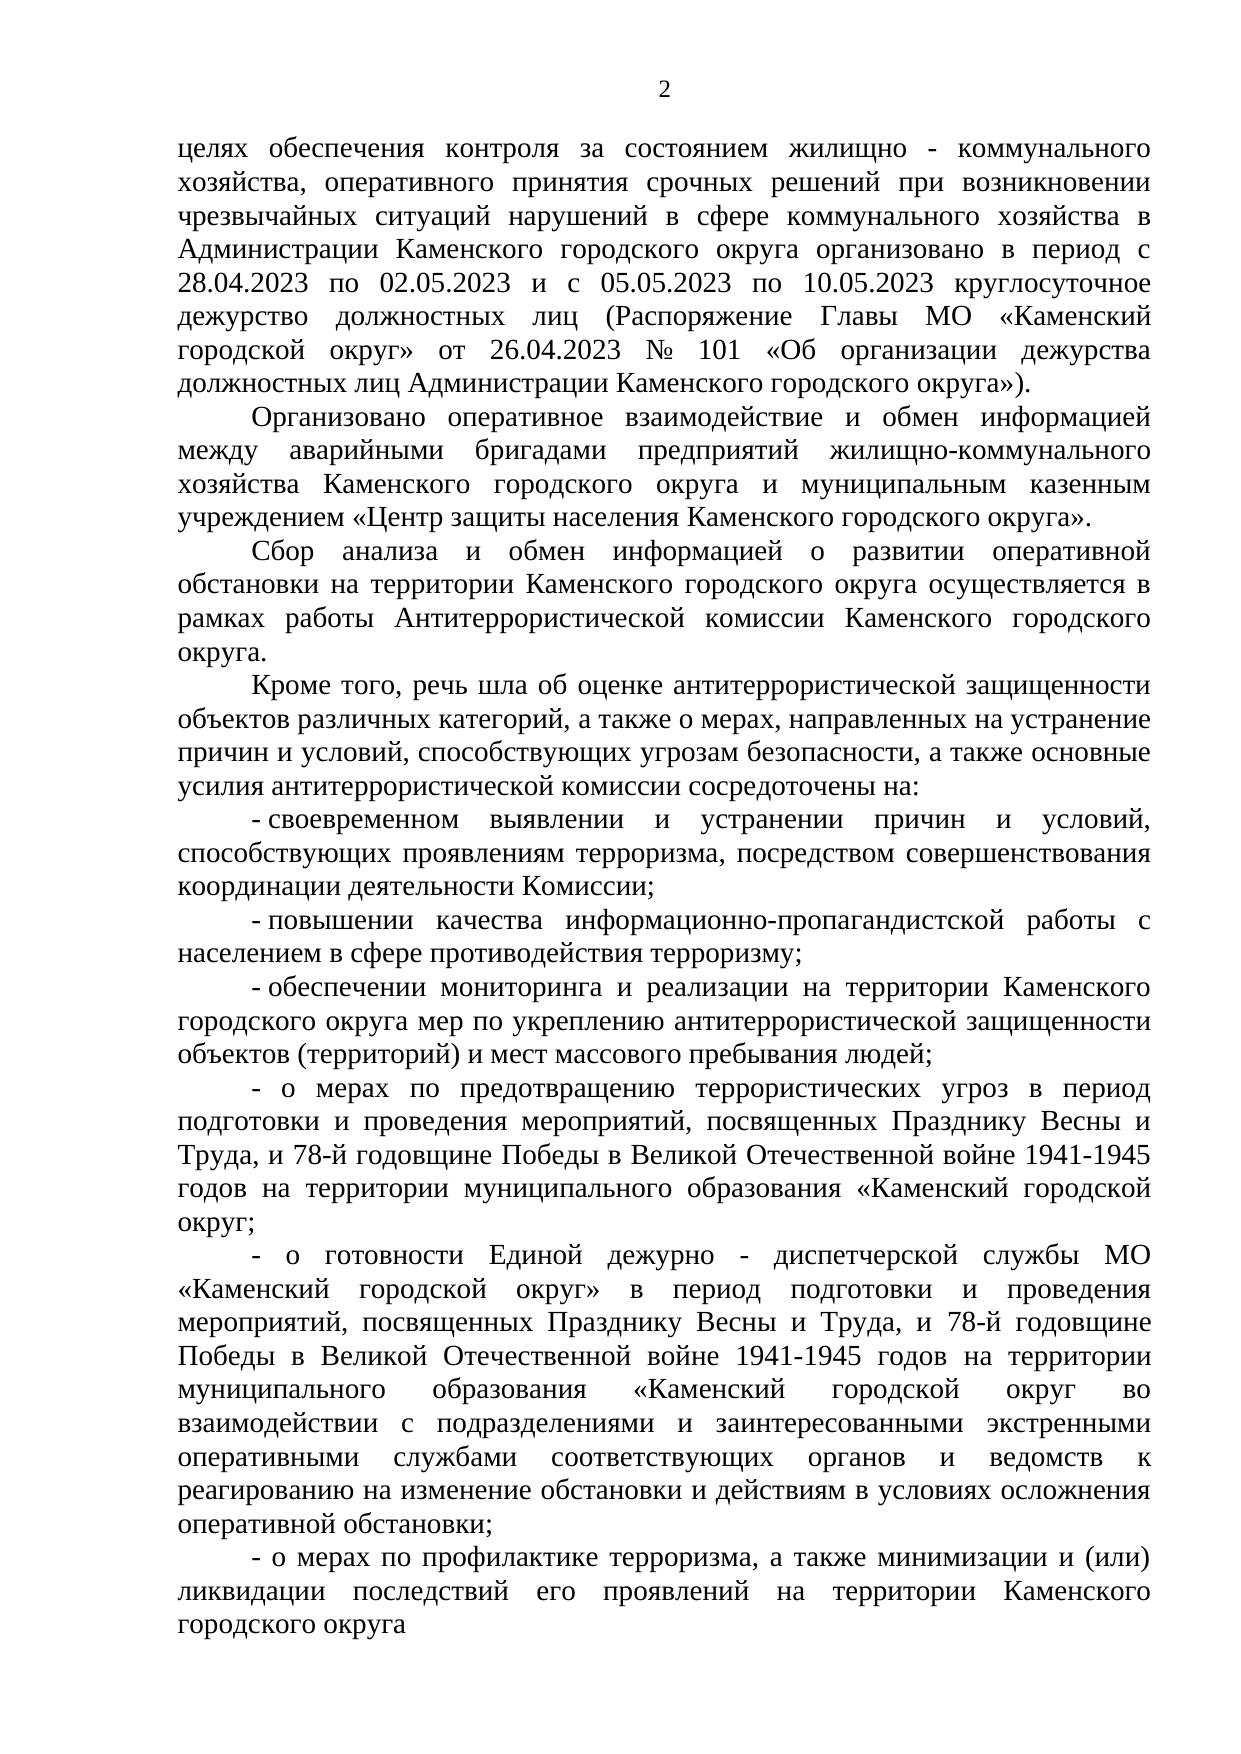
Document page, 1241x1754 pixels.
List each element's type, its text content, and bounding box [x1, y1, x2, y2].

text Организовано оперативное взаимодействие и обмен информацией между аварийными бригадами предприятий жилищно-коммунального хозяйства Каменского городского округа и муниципальным казенным учреждением «Центр защиты населения Каменского городского округа». [177, 399, 1152, 533]
text - обеспечении мониторинга и реализации на территории Каменского городского округа мер по укреплению антитеррористической защищенности объектов (территорий) и мест массового пребывания людей; [177, 969, 1152, 1070]
text - о мерах по предотвращению террористических угроз в период подготовки и проведения мероприятий, посвященных Празднику Весны и Труда, и 78-й годовщине Победы в Великой Отечественной войне 1941-1945 годов на территории муниципального образования «Каменский городской округ; [177, 1070, 1152, 1237]
text Сбор анализа и обмен информацией о развитии оперативной обстановки на территории Каменского городского округа осуществляется в рамках работы Антитеррористической комиссии Каменского городского округа. [177, 533, 1152, 667]
text - повышении качества информационно-пропагандистской работы с населением в сфере противодействия терроризму; [177, 902, 1152, 969]
text - о готовности Единой дежурно - диспетчерской службы МО «Каменский городской округ» в период подготовки и проведения мероприятий, посвященных Празднику Весны и Труда, и 78-й годовщине Победы в Великой Отечественной войне 1941-1945 годов на территории муниципального образования «Каменский городской округ во взаимодействии с подразделениями и заинтересованными экстренными оперативными службами соответствующих органов и ведомств к реагированию на изменение обстановки и действиям в условиях осложнения оперативной обстановки; [177, 1237, 1152, 1539]
text - о мерах по профилактике терроризма, а также минимизации и (или) ликвидации последствий его проявлений на территории Каменского городского округа [177, 1539, 1152, 1640]
text целях обеспечения контроля за состоянием жилищно - коммунального хозяйства, оперативного принятия срочных решений при возникновении чрезвычайных ситуаций нарушений в сфере коммунального хозяйства в Администрации Каменского городского округа организовано в период с 28.04.2023 по 02.05.2023 и с 05.05.2023 по 10.05.2023 круглосуточное дежурство должностных лиц (Распоряжение Главы МО «Каменский городской округ» от 26.04.2023 № 101 «Об организации дежурства должностных лиц Администрации Каменского городского округа»). [177, 131, 1152, 399]
text - своевременном выявлении и устранении причин и условий, способствующих проявлениям терроризма, посредством совершенствования координации деятельности Комиссии; [177, 801, 1152, 902]
text Кроме того, речь шла об оценке антитеррористической защищенности объектов различных категорий, а также о мерах, направленных на устранение причин и условий, способствующих угрозам безопасности, а также основные усилия антитеррористической комиссии сосредоточены на: [177, 667, 1152, 801]
